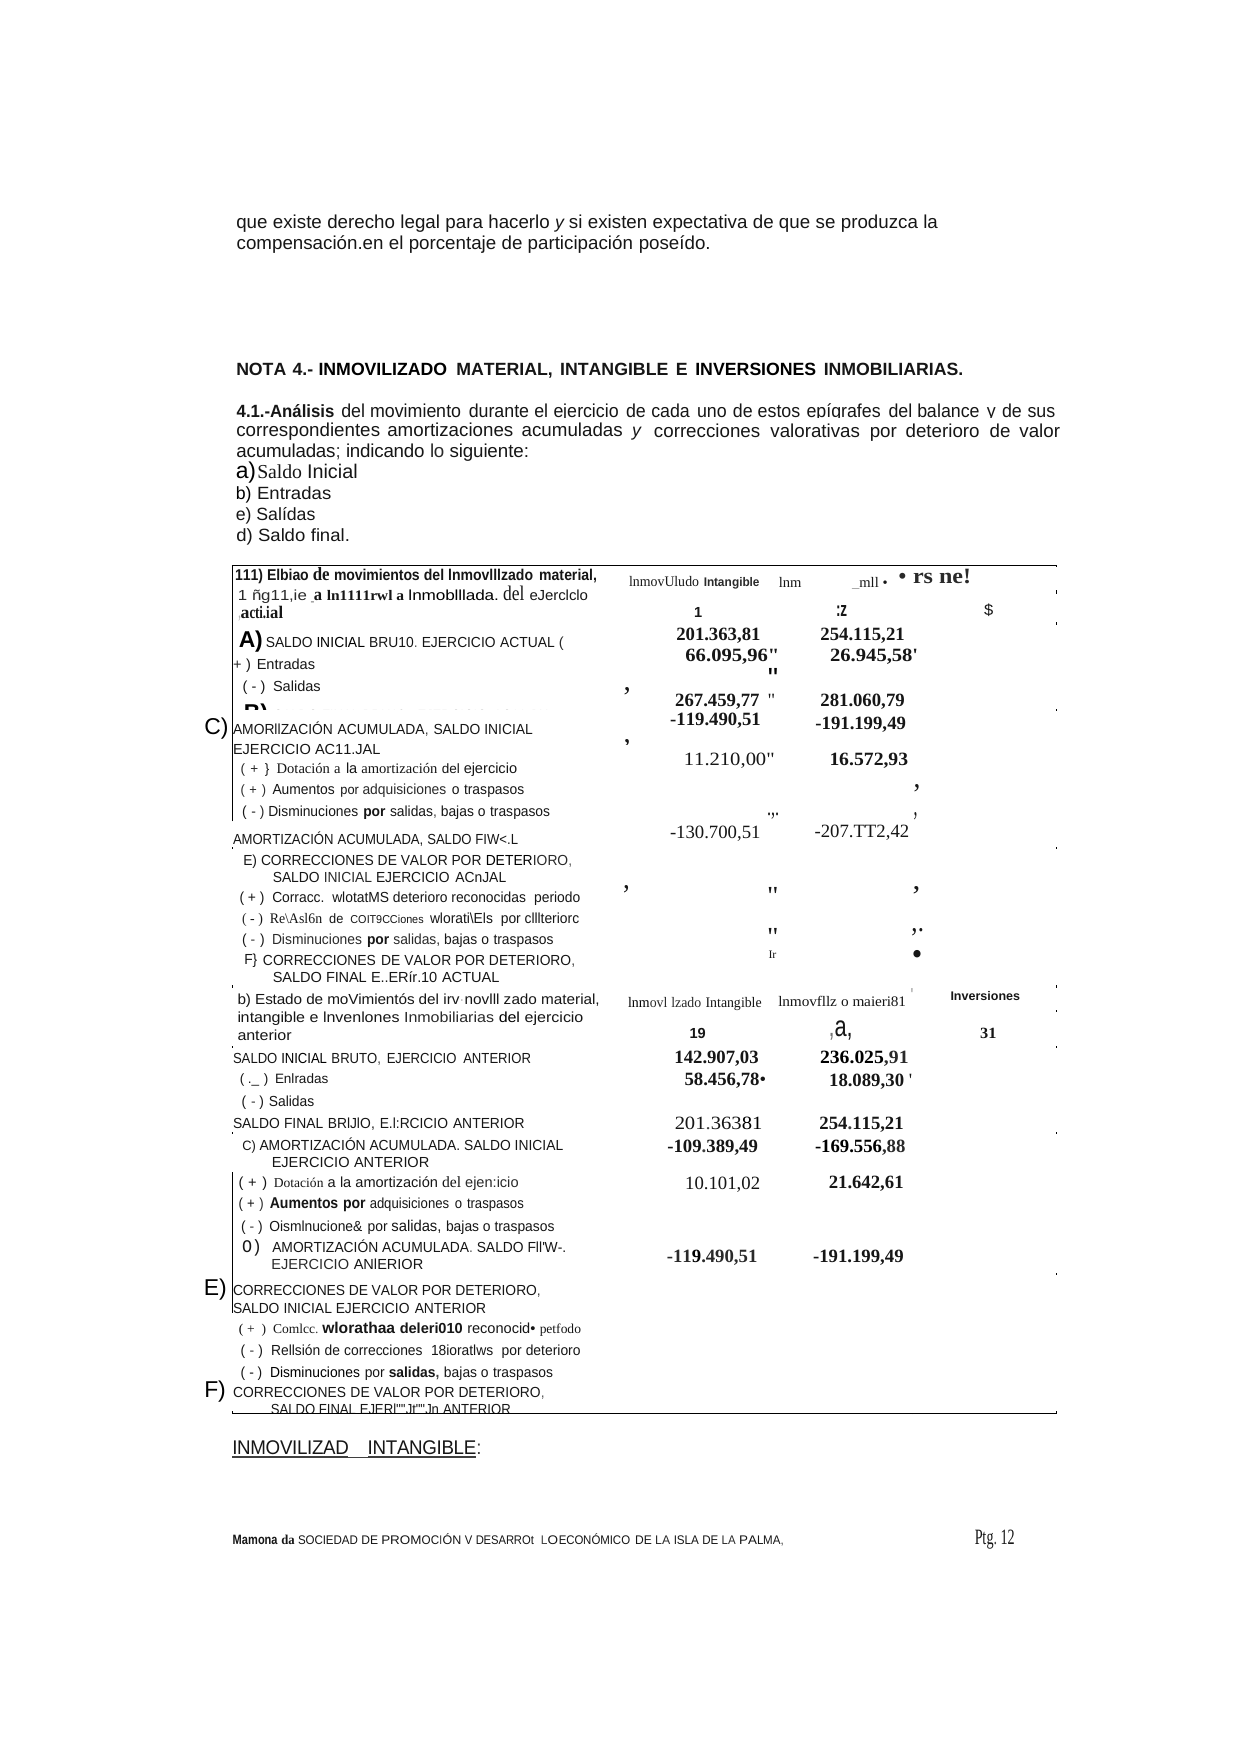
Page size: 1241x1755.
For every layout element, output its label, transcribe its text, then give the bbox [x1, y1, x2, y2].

list CORRECCIONES DE VALOR POR DETERIORO, SALDO INICIAL EJERCICIO ANTERIOR [233, 1275, 584, 1316]
list Entradas [236, 483, 644, 503]
list AMORTIZACIÓN ACUMULADA, SALDO FIW<.L EJERCICIO ACTUAL [233, 823, 569, 848]
text correcciones valorativas por deterioro de valor [654, 420, 1062, 441]
text , [623, 861, 767, 895]
text 1 ñg11,ie _a ln1111rwl a lnmoblllada. del eJerclclo [238, 584, 622, 604]
list AMORllZACIÓN ACUMULADA, SALDO INICIAL EJERCICIO AC11.JAL [233, 713, 577, 757]
text lnmovUludo Intangible [629, 573, 767, 590]
text ,. [913, 906, 1056, 937]
text F} CORRECCIONES DE VALOR POR DETERIORO, [244, 952, 622, 968]
text E) CORRECCIONES DE VALOR POR DETERIORO, SALDO INICIAL EJERCICIO ACnJAL [243, 851, 582, 886]
text -119.490,51 [622, 1244, 757, 1266]
text .,. [767, 792, 913, 820]
text 254.115,21 [819, 1112, 913, 1133]
text ( + ) Aumentos por adquisiciones o traspasos [240, 781, 622, 798]
text ,a, [826, 1011, 854, 1043]
text 58.456,78• 18.089,30 ' [684, 1068, 1056, 1091]
text 201.36381 [674, 1113, 767, 1133]
text C) AMORTIZACIÓN ACUMULADA. SALDO INICIAL EJERCICIO ANTERIOR [242, 1136, 622, 1171]
text • [913, 937, 1056, 971]
text -169.556,88 [767, 1135, 905, 1157]
text lnmovl lzado Intangible [628, 994, 767, 1011]
text ( - ) Disminuciones por salidas, bajas o traspasos [242, 803, 622, 819]
text 21.642,61 [767, 1171, 903, 1193]
text ( + ) Comlcc. wlorathaa deleri010 reconocid• petfodo ( - ) Rellsión de correcciones 18ioratlws por deterioro ( - ) Disminuciones por salidas, bajas o traspasos [239, 1318, 581, 1380]
text INMOVILIZADO INTANGIBLE: [232, 1436, 486, 1459]
text ( - ) Salidas [242, 678, 622, 694]
text -119.490,51 [670, 713, 767, 729]
text -191.199,49 [767, 1244, 903, 1266]
text lnmovfllz o maieri81 ' [778, 987, 913, 1011]
text ( ._ ) Enlradas [239, 1071, 622, 1086]
list Saldo Inicial [250, 461, 644, 483]
text lnm _mll • [779, 574, 913, 591]
list SALDO INICIAL BRU10. EJERCICIO ACTUAL ( + ) Entradas [233, 626, 564, 672]
text correspondientes amortizaciones acumuladas y [236, 420, 644, 441]
text e) Salídas [236, 504, 644, 524]
text 201.363,81 [676, 625, 767, 644]
text 1 [629, 603, 767, 620]
text ,acti.ial [238, 604, 622, 623]
text , 66.095,96" 26.945,58' [623, 644, 1056, 666]
text -207.TT2,42 [814, 820, 913, 842]
text -109.389,49 [622, 1135, 758, 1157]
text NOTA 4.- INMOVILIZADO MATERIAL, INTANGIBLE E INVERSIONES INMOBILIARIAS. [236, 358, 973, 379]
text 142.907,03 [674, 1048, 767, 1068]
text ( + } Dotación a la amortización del ejercicio [240, 759, 622, 776]
text SALDO FINAL EJERl'"'Jt""Jn ANTERIOR [271, 1402, 622, 1413]
text :z [826, 597, 857, 621]
list CORRECCIONES DE VALOR POR DETERIORO, [233, 1385, 622, 1401]
text acumuladas; indicando lo siguiente: [236, 441, 644, 461]
list SALDO FINAL BRU10 , EJERCICIO AC11.JAL [244, 699, 622, 710]
text -191.199,49 [815, 712, 913, 734]
text " [767, 880, 913, 910]
text que existe derecho legal para hacerlo y si existen expectativa de que se produzca la compensación.en el porcentaje de participación poseído. [236, 212, 1064, 254]
text " [767, 924, 913, 951]
text Inversiones [950, 988, 1056, 1003]
text d) Saldo final. [236, 525, 644, 546]
text Ptg. 12 [974, 1525, 1016, 1549]
list SALDO INICIAL BRUTO, EJERCICIO ANTERIOR [233, 1050, 622, 1067]
text b) Estado de moVimientós del irv·novlll zado material, intangible e lnvenlones Inmobiliarias del ejercicio anterior [237, 991, 602, 1043]
text , [913, 793, 1056, 821]
text ( + ) Dotación a la amortización del ejen:icio [238, 1173, 622, 1191]
text 254.115,21 [820, 625, 913, 644]
text 267.459,77 " 281.060,79 [675, 694, 913, 710]
text SALDO FINAL E..ERír.10 ACTUAL [273, 970, 622, 986]
text Mamona da SOCIEDAD DE PROMOCIÓN V DESARROt LOECONÓMICO DE LA ISLA DE LA PALMA, S.A.U. [232, 1532, 811, 1550]
text Ir [768, 951, 913, 961]
text ( + ) Corracc. wlotatMS deterioro reconocidas periodo ( - ) Re\Asl6n de COIT9CCiones wlorati\Els por clllteriorc ( - ) Disminuciones por salidas, bajas o traspasos [239, 888, 582, 948]
text , [913, 766, 1056, 793]
list SALDO FINAL BRlJlO, E.l:RCICIO ANTERIOR [233, 1115, 622, 1132]
text 236.025,91 [820, 1047, 913, 1068]
text 31 [978, 1024, 998, 1042]
text , " [623, 666, 913, 694]
text , [623, 729, 767, 745]
text $ [921, 601, 1056, 619]
list rs ne! [913, 566, 1056, 588]
text , [913, 862, 1056, 895]
text 19 [687, 1025, 708, 1042]
text 111) Elbiao de movimientos del lnmovlllzado material, [235, 566, 622, 584]
text 10.101,02 [622, 1172, 760, 1193]
list Saldo Inicial [236, 461, 252, 483]
text 11.210,00" 16.572,93 [684, 748, 913, 769]
text ( - ) Oismlnucione& por salidas, bajas o traspasos [241, 1216, 622, 1234]
text ( + ) Aumentos por adquisiciones o traspasos [238, 1194, 622, 1212]
text ( - ) Salidas [241, 1093, 622, 1110]
text -130.700,51 [670, 821, 767, 842]
text O) AMORTIZACIÓN ACUMULADA. SALDO Fll'W-. EJERCICIO ANlERIOR [242, 1237, 568, 1272]
text 4.1.-Análisis del movimiento durante el ejercicio de cada uno de estos epígrafes del balance y de sus [236, 399, 1064, 421]
